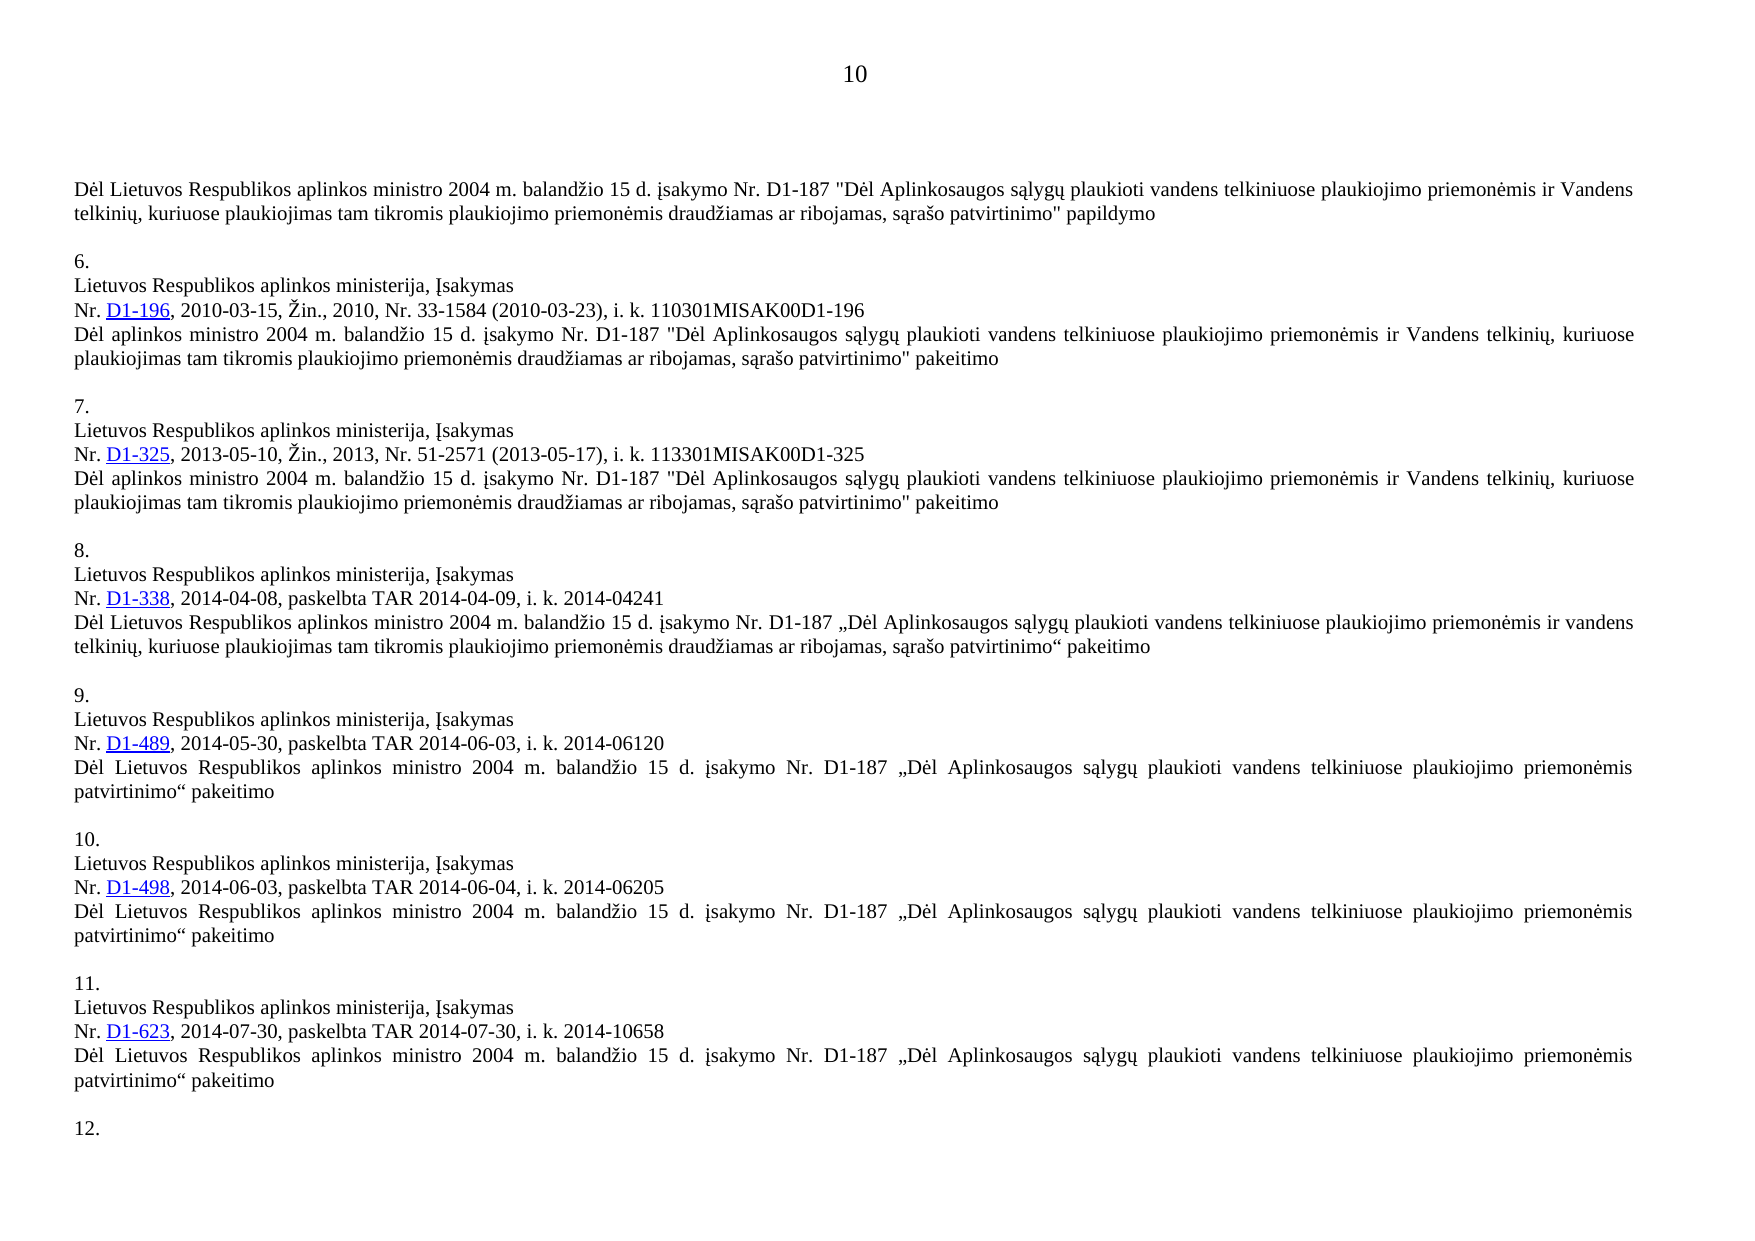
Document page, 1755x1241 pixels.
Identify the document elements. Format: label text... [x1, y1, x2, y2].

text Nr. D1-498, 2014-06-03, paskelbta TAR 2014-06-04, i. k. 2014-06205 [74, 875, 1636, 899]
text Dėl Lietuvos Respublikos aplinkos ministro 2004 m. balandžio 15 d. įsakymo Nr. D1-187 „Dėl Aplinkosaugos sąlygų plaukioti vandens telkiniuose plaukiojimo priemonėmis patvirtinimo“ pakeitimo [74, 899, 1636, 947]
text 9. [74, 682, 1636, 707]
text Dėl aplinkos ministro 2004 m. balandžio 15 d. įsakymo Nr. D1-187 "Dėl Aplinkosaugos sąlygų plaukioti vandens telkiniuose plaukiojimo priemonėmis ir Vandens telkinių, kuriuose plaukiojimas tam tikromis plaukiojimo priemonėmis draudžiamas ar ribojamas, sąrašo patvirtinimo" pakeitimo [74, 322, 1636, 370]
text Dėl aplinkos ministro 2004 m. balandžio 15 d. įsakymo Nr. D1-187 "Dėl Aplinkosaugos sąlygų plaukioti vandens telkiniuose plaukiojimo priemonėmis ir Vandens telkinių, kuriuose plaukiojimas tam tikromis plaukiojimo priemonėmis draudžiamas ar ribojamas, sąrašo patvirtinimo" pakeitimo [74, 466, 1636, 514]
text 6. [74, 249, 1636, 273]
text Nr. D1-196, 2010-03-15, Žin., 2010, Nr. 33-1584 (2010-03-23), i. k. 110301MISAK00D1-196 [74, 297, 1636, 322]
text Lietuvos Respublikos aplinkos ministerija, Įsakymas [74, 707, 1636, 731]
text Dėl Lietuvos Respublikos aplinkos ministro 2004 m. balandžio 15 d. įsakymo Nr. D1-187 „Dėl Aplinkosaugos sąlygų plaukioti vandens telkiniuose plaukiojimo priemonėmis ir vandens telkinių, kuriuose plaukiojimas tam tikromis plaukiojimo priemonėmis draudžiamas ar ribojamas, sąrašo patvirtinimo“ pakeitimo [74, 610, 1636, 658]
text Nr. D1-623, 2014-07-30, paskelbta TAR 2014-07-30, i. k. 2014-10658 [74, 1019, 1636, 1043]
text Dėl Lietuvos Respublikos aplinkos ministro 2004 m. balandžio 15 d. įsakymo Nr. D1-187 „Dėl Aplinkosaugos sąlygų plaukioti vandens telkiniuose plaukiojimo priemonėmis patvirtinimo“ pakeitimo [74, 755, 1636, 803]
text Nr. D1-489, 2014-05-30, paskelbta TAR 2014-06-03, i. k. 2014-06120 [74, 731, 1636, 755]
text 10. [74, 827, 1636, 851]
text 11. [74, 971, 1636, 995]
text Dėl Lietuvos Respublikos aplinkos ministro 2004 m. balandžio 15 d. įsakymo Nr. D1-187 "Dėl Aplinkosaugos sąlygų plaukioti vandens telkiniuose plaukiojimo priemonėmis ir Vandens telkinių, kuriuose plaukiojimas tam tikromis plaukiojimo priemonėmis draudžiamas ar ribojamas, sąrašo patvirtinimo" papildymo [74, 177, 1636, 225]
text Nr. D1-325, 2013-05-10, Žin., 2013, Nr. 51-2571 (2013-05-17), i. k. 113301MISAK00D1-325 [74, 442, 1636, 466]
text Lietuvos Respublikos aplinkos ministerija, Įsakymas [74, 995, 1636, 1019]
text 7. [74, 394, 1636, 418]
text Nr. D1-338, 2014-04-08, paskelbta TAR 2014-04-09, i. k. 2014-04241 [74, 586, 1636, 610]
text 8. [74, 538, 1636, 562]
text Dėl Lietuvos Respublikos aplinkos ministro 2004 m. balandžio 15 d. įsakymo Nr. D1-187 „Dėl Aplinkosaugos sąlygų plaukioti vandens telkiniuose plaukiojimo priemonėmis patvirtinimo“ pakeitimo [74, 1043, 1636, 1092]
text Lietuvos Respublikos aplinkos ministerija, Įsakymas [74, 562, 1636, 586]
text Lietuvos Respublikos aplinkos ministerija, Įsakymas [74, 851, 1636, 875]
text Lietuvos Respublikos aplinkos ministerija, Įsakymas [74, 273, 1636, 297]
text 12. [74, 1116, 1636, 1140]
text Lietuvos Respublikos aplinkos ministerija, Įsakymas [74, 418, 1636, 442]
